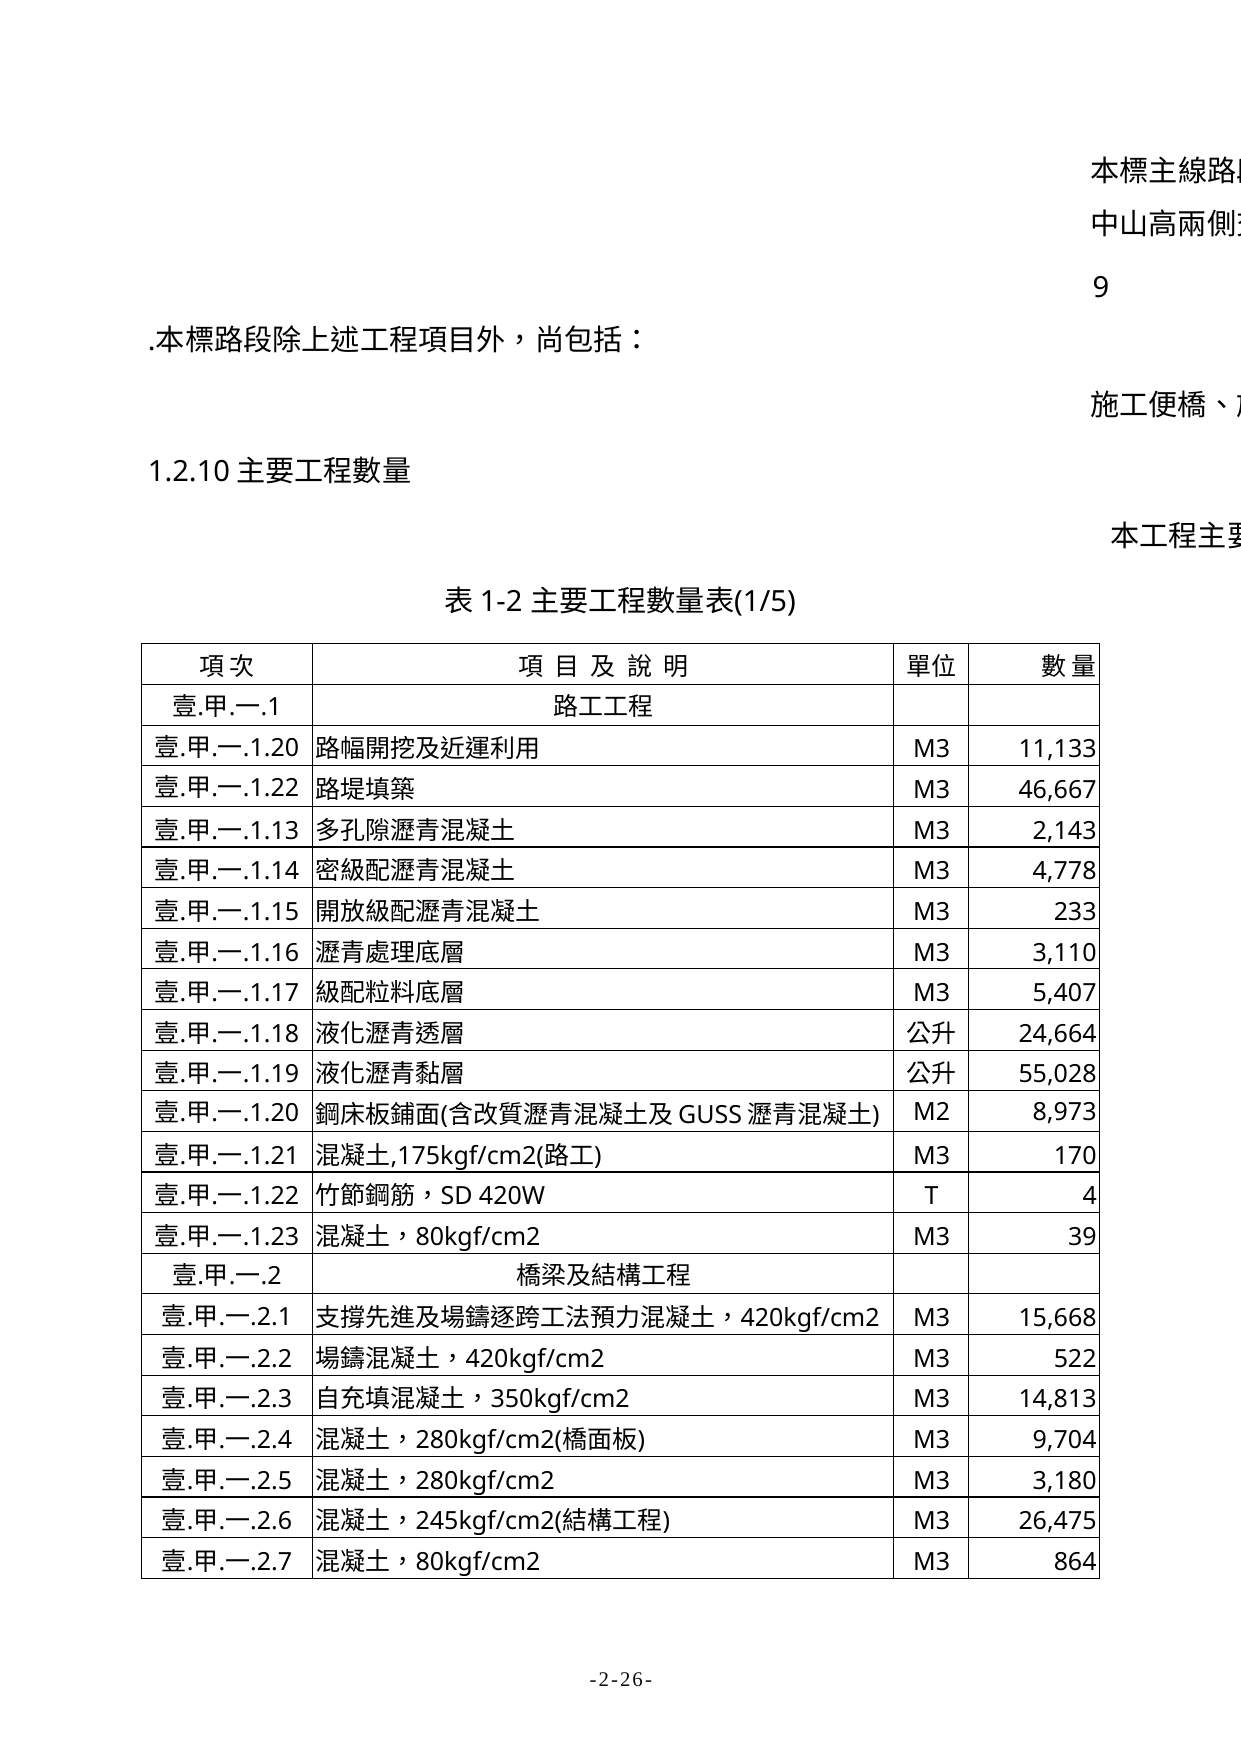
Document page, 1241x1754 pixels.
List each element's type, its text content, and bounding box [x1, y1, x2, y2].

table_cell 瀝青處理底層 [313, 929, 893, 968]
table_cell M2 [894, 1091, 968, 1131]
table_cell 路幅開挖及近運利用 [313, 726, 893, 765]
table_cell 公升 [894, 1010, 968, 1049]
table_cell 壹.甲.一.2.6 [142, 1498, 312, 1537]
table_cell 壹.甲.一.1.16 [142, 929, 312, 968]
text 1.2.10主要工程數量 [148, 447, 1092, 489]
table_header 單位 [894, 644, 968, 684]
table_cell M3 [894, 1132, 968, 1171]
table_cell 壹.甲.一.1.21 [142, 1132, 312, 1171]
table_cell M3 [894, 1498, 968, 1537]
table_cell 壹.甲.一.1.13 [142, 807, 312, 846]
table_cell M3 [894, 766, 968, 806]
table_cell 自充填混凝土，350kgf/cm2 [313, 1376, 893, 1415]
table_cell 級配粒料底層 [313, 969, 893, 1009]
table_cell 壹.甲.一.1.17 [142, 969, 312, 1009]
table_cell 壹.甲.一.2.4 [142, 1416, 312, 1456]
table_cell 壹.甲.一.1.18 [142, 1010, 312, 1049]
table_cell 壹.甲.一.1.14 [142, 848, 312, 887]
table_cell 壹.甲.一.2 [142, 1254, 312, 1293]
table_cell M3 [894, 969, 968, 1009]
table_cell 壹.甲.一.1.22 [142, 766, 312, 806]
table_header 項 次 [142, 644, 312, 684]
table_cell 11,133 [969, 726, 1099, 765]
table_cell 4,778 [969, 848, 1099, 887]
table_cell 壹.甲.一.1.20 [142, 1091, 312, 1131]
table_cell 混凝土，80kgf/cm2 [313, 1538, 893, 1578]
table_cell [969, 685, 1099, 724]
table_cell 壹.甲.一.2.2 [142, 1335, 312, 1374]
table_cell 8,973 [969, 1091, 1099, 1131]
table_cell 混凝土，280kgf/cm2(橋面板) [313, 1416, 893, 1456]
table_cell 522 [969, 1335, 1099, 1374]
table_cell 9,704 [969, 1416, 1099, 1456]
table_cell 壹.甲.一.2.3 [142, 1376, 312, 1415]
table_cell 竹節鋼筋，SD 420W [313, 1173, 893, 1212]
table_cell [894, 1254, 968, 1293]
table_cell 170 [969, 1132, 1099, 1171]
table_cell 橋梁及結構工程 [313, 1254, 893, 1293]
table_cell M3 [894, 807, 968, 846]
table_cell M3 [894, 1538, 968, 1578]
table_cell M3 [894, 1457, 968, 1496]
table_cell 混凝土，245kgf/cm2(結構工程) [313, 1498, 893, 1537]
table_cell T [894, 1173, 968, 1212]
table_header 數 量 [969, 644, 1099, 684]
table_cell M3 [894, 1294, 968, 1334]
table_cell 混凝土，280kgf/cm2 [313, 1457, 893, 1496]
table_cell 密級配瀝青混凝土 [313, 848, 893, 887]
table_cell 5,407 [969, 969, 1099, 1009]
table_cell 3,110 [969, 929, 1099, 968]
table_cell 壹.甲.一.2.1 [142, 1294, 312, 1334]
table_cell 55,028 [969, 1051, 1099, 1090]
table_cell 液化瀝青透層 [313, 1010, 893, 1049]
table_cell 864 [969, 1538, 1099, 1578]
table_cell 混凝土，80kgf/cm2 [313, 1213, 893, 1253]
table_cell 24,664 [969, 1010, 1099, 1049]
table_cell [894, 685, 968, 724]
table_cell 壹.甲.一.1.23 [142, 1213, 312, 1253]
table_cell 公升 [894, 1051, 968, 1090]
table_cell 開放級配瀝青混凝土 [313, 888, 893, 928]
table_cell 多孔隙瀝青混凝土 [313, 807, 893, 846]
table_cell 壹.甲.一.2.7 [142, 1538, 312, 1578]
table_cell 液化瀝青黏層 [313, 1051, 893, 1090]
table_cell 路堤填築 [313, 766, 893, 806]
table_cell M3 [894, 848, 968, 887]
table_cell M3 [894, 726, 968, 765]
table_header 項 目 及 說 明 [313, 644, 893, 684]
table_cell 39 [969, 1213, 1099, 1253]
table_cell 15,668 [969, 1294, 1099, 1334]
table_cell M3 [894, 929, 968, 968]
table_cell 鋼床板鋪面(含改質瀝青混凝土及GUSS瀝青混凝土) [313, 1091, 893, 1131]
table_cell 3,180 [969, 1457, 1099, 1496]
table_cell 233 [969, 888, 1099, 928]
table_cell 壹.甲.一.2.5 [142, 1457, 312, 1496]
table_cell M3 [894, 1376, 968, 1415]
table_cell 26,475 [969, 1498, 1099, 1537]
table_cell 2,143 [969, 807, 1099, 846]
table_cell M3 [894, 888, 968, 928]
text 表1-2 主要工程數量表(1/5) [148, 578, 1092, 620]
table_cell M3 [894, 1335, 968, 1374]
table_cell 路工工程 [313, 685, 893, 724]
table_cell 混凝土,175kgf/cm2(路工) [313, 1132, 893, 1171]
table_cell 14,813 [969, 1376, 1099, 1415]
table_cell M3 [894, 1213, 968, 1253]
text 本標主線路段兩側胸牆均埋設3"×4管，其中1管(母管)佈設3管HDPE管中管(子管)，供交控纜線使用，1管為預留管，另兩管供電力纜線使用。上述均不含民間電信業者需求。另外，中山高兩側交控管線遷移部份，除依一般管線遷移原則辦理外，應採用臨時架空纜線遷移方式維持運作，並於主線路段兩側各埋設16管之永久管道。 [1090, 148, 1240, 243]
table_cell 壹.甲.一.1.19 [142, 1051, 312, 1090]
text 本工程主要工程數量表，如下表1-2所示： [1090, 512, 1240, 555]
table_cell 壹.甲.一.1.20 [142, 726, 312, 765]
table_cell M3 [894, 1416, 968, 1456]
table_cell 4 [969, 1173, 1099, 1212]
text 9.本標路段除上述工程項目外，尚包括： [148, 266, 1092, 359]
table_cell [969, 1254, 1099, 1293]
text 施工便橋、施工構台及施工便道，圍籬(含永久及施工期間)、公路附屬設施、照明預埋管等工程。 [1090, 382, 1240, 424]
table_cell 壹.甲.一.1.15 [142, 888, 312, 928]
table_cell 場鑄混凝土，420kgf/cm2 [313, 1335, 893, 1374]
table_cell 壹.甲.一.1 [142, 685, 312, 724]
table_cell 支撐先進及場鑄逐跨工法預力混凝土，420kgf/cm2 [313, 1294, 893, 1334]
table_cell 壹.甲.一.1.22 [142, 1173, 312, 1212]
table_cell 46,667 [969, 766, 1099, 806]
